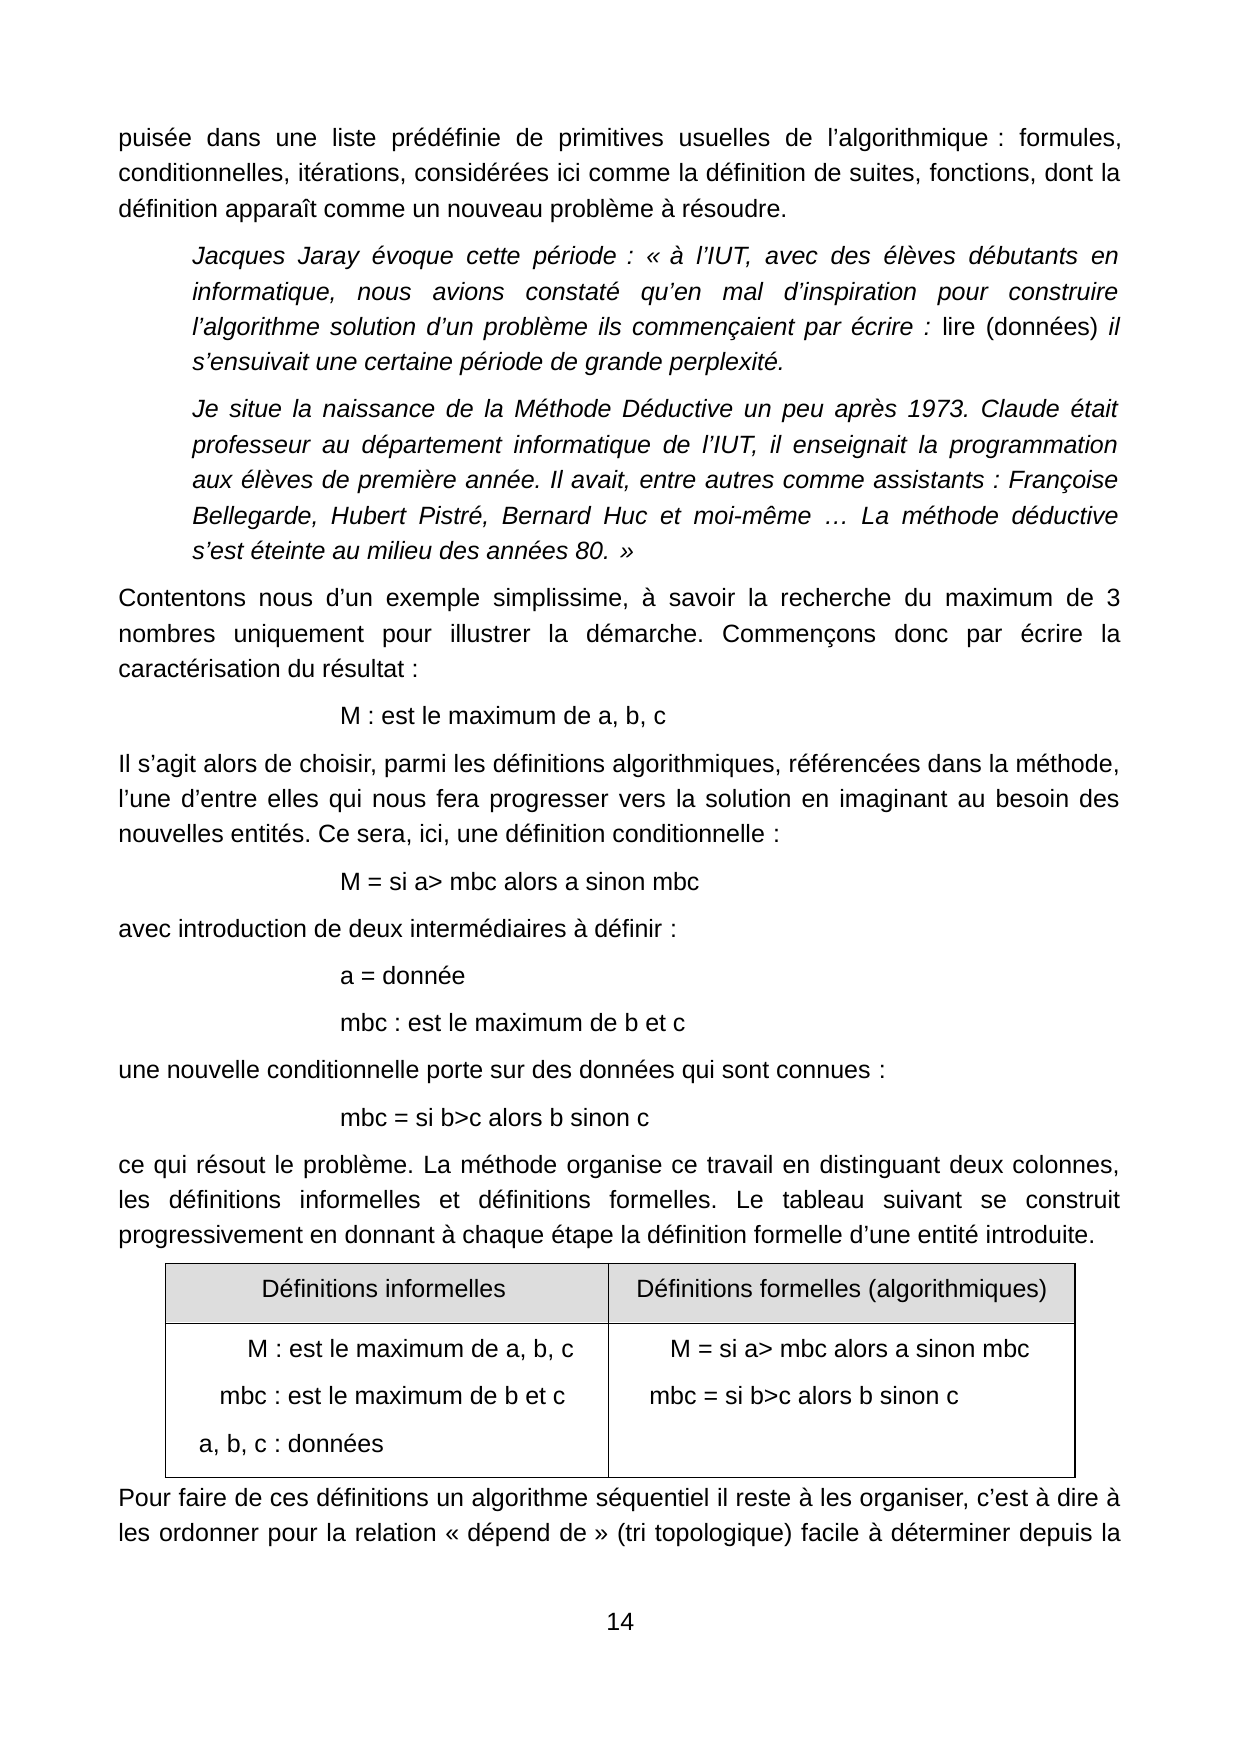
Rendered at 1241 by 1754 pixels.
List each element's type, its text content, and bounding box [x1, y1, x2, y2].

text M = si a> mbc alors a sinon mbc [118, 862, 1122, 897]
text M : est le maximum de a, b, c [118, 696, 1122, 732]
text mbc : est le maximum de b et c [118, 1003, 1122, 1039]
text ce qui résout le problème. La méthode organise ce travail en distinguant deux colonnes, les définitions informelles et définitions formelles. Le tableau suivant se construit progressivement en donnant à chaque étape la définition formelle d’une entité introduite. [118, 1145, 1122, 1251]
table_cell M : est le maximum de a, b, c mbc : est le maximum de b et c a, b, c : données [166, 1324, 608, 1477]
text une nouvelle conditionnelle porte sur des données qui sont connues : [118, 1050, 1122, 1086]
text Contentons nous d’un exemple simplissime, à savoir la recherche du maximum de 3 nombres uniquement pour illustrer la démarche. Commençons donc par écrire la caractérisation du résultat : [118, 578, 1122, 685]
text avec introduction de deux intermédiaires à définir : [118, 909, 1122, 944]
text a = donnée [118, 956, 1122, 991]
table_cell M = si a> mbc alors a sinon mbc mbc = si b>c alors b sinon c [609, 1324, 1074, 1477]
text Jacques Jaray évoque cette période : « à l’IUT, avec des élèves débutants en informatique, nous avions constaté qu’en mal d’inspiration pour construire l’algorithme solution d’un problème ils commençaient par écrire : lire (données) il s’ensuivait une certaine période de grande perplexité. [192, 236, 1122, 378]
text Il s’agit alors de choisir, parmi les définitions algorithmiques, référencées dans la méthode, l’une d’entre elles qui nous fera progresser vers la solution en imaginant au besoin des nouvelles entités. Ce sera, ici, une définition conditionnelle : [118, 744, 1122, 850]
table_header Définitions formelles (algorithmiques) [609, 1264, 1074, 1322]
text puisée dans une liste prédéfinie de primitives usuelles de l’algorithmique : formules, conditionnelles, itérations, considérées ici comme la définition de suites, fonctions, dont la définition apparaît comme un nouveau problème à résoudre. [118, 118, 1122, 224]
table_header Définitions informelles [166, 1264, 608, 1322]
text mbc = si b>c alors b sinon c [118, 1098, 1122, 1133]
text Je situe la naissance de la Méthode Déductive un peu après 1973. Claude était professeur au département informatique de l’IUT, il enseignait la programmation aux élèves de première année. Il avait, entre autres comme assistants : Françoise Bellegarde, Hubert Pistré, Bernard Huc et moi-même … La méthode déductive s’est éteinte au milieu des années 80. » [192, 389, 1122, 567]
text Pour faire de ces définitions un algorithme séquentiel il reste à les organiser, c’est à dire à les ordonner pour la relation « dépend de » (tri topologique) facile à déterminer depuis la [118, 1478, 1122, 1548]
